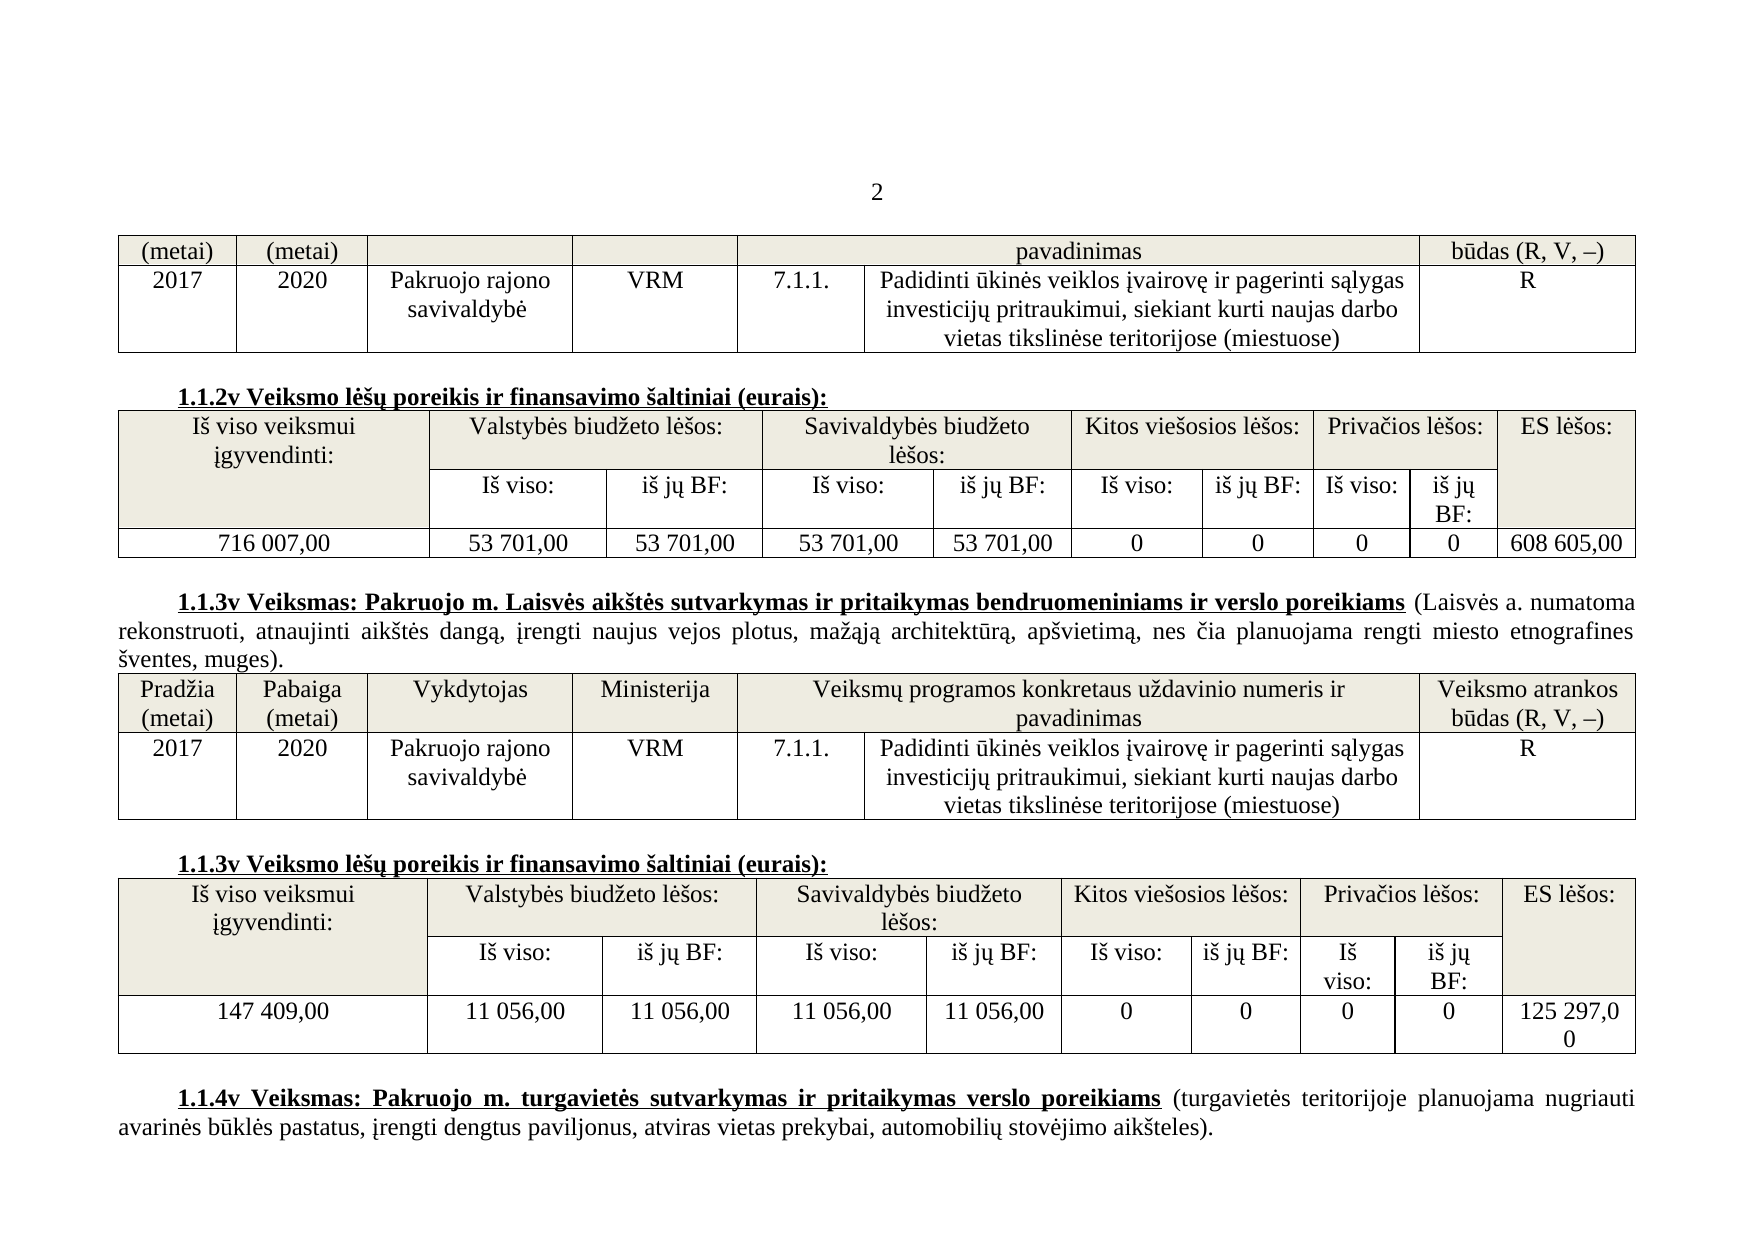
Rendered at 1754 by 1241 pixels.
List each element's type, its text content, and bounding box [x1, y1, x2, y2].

table_header Savivaldybės biudžeto lėšos: [757, 879, 1061, 936]
table_cell 125 297,00 [1503, 996, 1635, 1053]
table_cell 11 056,00 [757, 996, 926, 1053]
table_cell 0 [1072, 529, 1202, 557]
table_cell Padidinti ūkinės veiklos įvairovę ir pagerinti sąlygas investicijų pritraukimui, siekiant kurti naujas darbo vietas tikslinėse teritorijose (miestuose) [865, 266, 1419, 352]
text 1.1.4v Veiksmas: Pakruojo m. turgavietės sutvarkymas ir pritaikymas verslo poreikiams (turgavietės teritorijoje planuojama nugriauti avarinės būklės pastatus, įrengti dengtus paviljonus, atviras vietas prekybai, automobilių stovėjimo aikšteles). [118, 1083, 1636, 1141]
table_header [368, 236, 572, 264]
table_cell iš jų BF: [1411, 470, 1497, 527]
table_cell 53 701,00 [934, 529, 1071, 557]
table_cell 11 056,00 [603, 996, 756, 1053]
table_cell Iš viso: [1314, 470, 1409, 527]
table_cell VRM [573, 266, 737, 352]
table_cell iš jų BF: [927, 937, 1061, 995]
table_header Privačios lėšos: [1314, 411, 1497, 469]
table_cell 147 409,00 [119, 996, 427, 1053]
table_cell VRM [573, 733, 737, 819]
table_cell R [1420, 733, 1635, 819]
text 1.1.2v Veiksmo lėšų poreikis ir finansavimo šaltiniai (eurais): [118, 382, 1636, 410]
table_header Ministerija [573, 674, 737, 732]
table_cell 53 701,00 [763, 529, 933, 557]
table_cell Iš viso: [428, 937, 602, 995]
table_header Kitos viešosios lėšos: [1072, 411, 1313, 469]
table_cell 0 [1301, 996, 1394, 1053]
table_header Kitos viešosios lėšos: [1062, 879, 1300, 936]
table_header Veiksmo atrankos būdas (R, V, –) [1420, 674, 1635, 732]
table_header Pradžia (metai) [119, 674, 236, 732]
table_header pavadinimas [738, 236, 1419, 264]
table_cell iš jų BF: [934, 470, 1071, 527]
table_cell 2020 [237, 266, 367, 352]
table_cell 11 056,00 [927, 996, 1061, 1053]
table_cell 716 007,00 [119, 529, 429, 557]
table_cell 53 701,00 [430, 529, 606, 557]
table_header Savivaldybės biudžeto lėšos: [763, 411, 1071, 469]
table_cell 7.1.1. [738, 733, 864, 819]
text 1.1.3v Veiksmas: Pakruojo m. Laisvės aikštės sutvarkymas ir pritaikymas bendruomeniniams ir verslo poreikiams (Laisvės a. numatoma rekonstruoti, atnaujinti aikštės dangą, įrengti naujus vejos plotus, mažąją architektūrą, apšvietimą, nes čia planuojama rengti miesto etnografines šventes, muges). [118, 587, 1636, 673]
table_cell Iš viso: [1062, 937, 1191, 995]
table_header Iš viso veiksmui įgyvendinti: [119, 411, 429, 527]
table_header ES lėšos: [1498, 411, 1635, 527]
table_header Valstybės biudžeto lėšos: [430, 411, 762, 469]
table_cell Iš viso: [1301, 937, 1394, 995]
table_header Iš viso veiksmui įgyvendinti: [119, 879, 427, 995]
table_cell Pakruojo rajono savivaldybė [368, 266, 572, 352]
table_cell 2017 [119, 266, 236, 352]
table_header [573, 236, 737, 264]
table_cell 53 701,00 [607, 529, 762, 557]
table_cell 0 [1192, 996, 1300, 1053]
table_header Privačios lėšos: [1301, 879, 1502, 936]
table_cell iš jų BF: [603, 937, 756, 995]
table_cell Pakruojo rajono savivaldybė [368, 733, 572, 819]
table_cell 0 [1411, 529, 1497, 557]
table_cell 0 [1062, 996, 1191, 1053]
table_cell 2017 [119, 733, 236, 819]
table_header Valstybės biudžeto lėšos: [428, 879, 756, 936]
table_header būdas (R, V, –) [1420, 236, 1635, 264]
table_cell 0 [1203, 529, 1313, 557]
table_cell Iš viso: [757, 937, 926, 995]
table_cell R [1420, 266, 1635, 352]
table_cell iš jų BF: [1396, 937, 1502, 995]
table_cell Iš viso: [763, 470, 933, 527]
table_cell 0 [1314, 529, 1409, 557]
table_cell iš jų BF: [607, 470, 762, 527]
table_header (metai) [119, 236, 236, 264]
table_header (metai) [237, 236, 367, 264]
table_cell iš jų BF: [1192, 937, 1300, 995]
table_header ES lėšos: [1503, 879, 1635, 995]
table_header Veiksmų programos konkretaus uždavinio numeris ir pavadinimas [738, 674, 1419, 732]
table_header Pabaiga (metai) [237, 674, 367, 732]
table_cell 11 056,00 [428, 996, 602, 1053]
table_header Vykdytojas [368, 674, 572, 732]
table_cell 2020 [237, 733, 367, 819]
table_cell Iš viso: [1072, 470, 1202, 527]
table_cell Padidinti ūkinės veiklos įvairovę ir pagerinti sąlygas investicijų pritraukimui, siekiant kurti naujas darbo vietas tikslinėse teritorijose (miestuose) [865, 733, 1419, 819]
table_cell 0 [1396, 996, 1502, 1053]
text 1.1.3v Veiksmo lėšų poreikis ir finansavimo šaltiniai (eurais): [118, 849, 1636, 878]
table_cell 7.1.1. [738, 266, 864, 352]
table_cell iš jų BF: [1203, 470, 1313, 527]
table_cell 608 605,00 [1498, 529, 1635, 557]
table_cell Iš viso: [430, 470, 606, 527]
